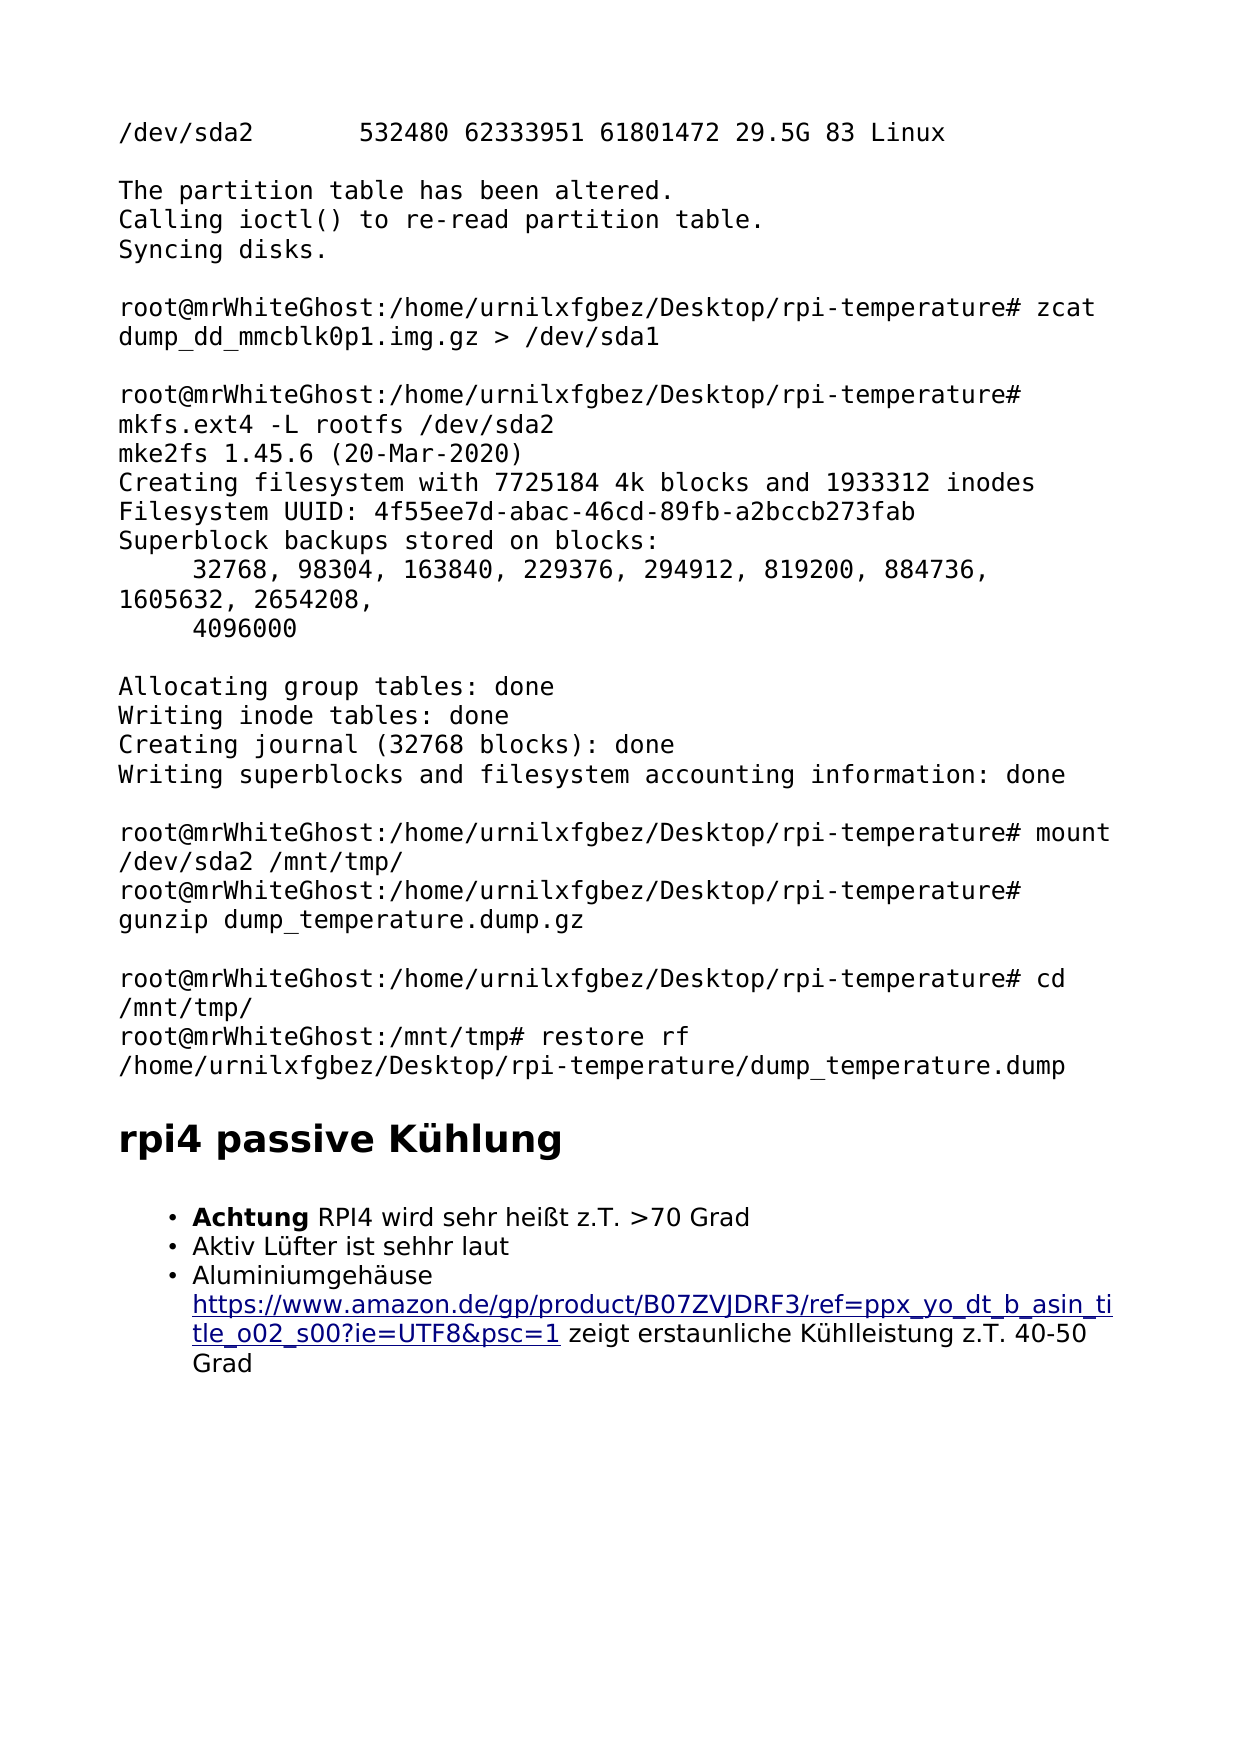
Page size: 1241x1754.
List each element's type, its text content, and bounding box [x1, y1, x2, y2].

text /dev/sda2 532480 62333951 61801472 29.5G 83 Linux The partition table has been altered. Calling ioctl() to re-read partition table. Syncing disks. root@mrWhiteGhost:/home/urnilxfgbez/Desktop/rpi-temperature# zcat dump_dd_mmcblk0p1.img.gz > /dev/sda1 root@mrWhiteGhost:/home/urnilxfgbez/Desktop/rpi-temperature# mkfs.ext4 -L rootfs /dev/sda2 mke2fs 1.45.6 (20-Mar-2020) Creating filesystem with 7725184 4k blocks and 1933312 inodes Filesystem UUID: 4f55ee7d-abac-46cd-89fb-a2bccb273fab Superblock backups stored on blocks: 32768, 98304, 163840, 229376, 294912, 819200, 884736, 1605632, 2654208, 4096000 Allocating group tables: done Writing inode tables: done Creating journal (32768 blocks): done Writing superblocks and filesystem accounting information: done root@mrWhiteGhost:/home/urnilxfgbez/Desktop/rpi-temperature# mount /dev/sda2 /mnt/tmp/ root@mrWhiteGhost:/home/urnilxfgbez/Desktop/rpi-temperature# gunzip dump_temperature.dump.gz root@mrWhiteGhost:/home/urnilxfgbez/Desktop/rpi-temperature# cd /mnt/tmp/ root@mrWhiteGhost:/mnt/tmp# restore rf /home/urnilxfgbez/Desktop/rpi-temperature/dump_temperature.dump [118, 118, 1122, 1081]
list Aluminiumgehäuse https://www.amazon.de/gp/product/B07ZVJDRF3/ref=ppx_yo_dt_b_asin_title_o02_s00?ie=UTF8&psc=1 zeigt erstaunliche Kühlleistung z.T. 40-50 Grad [177, 1261, 1122, 1378]
list Achtung RPI4 wird sehr heißt z.T. >70 Grad [177, 1203, 1122, 1232]
list Aktiv Lüfter ist sehhr laut [177, 1232, 1122, 1261]
subtitle rpi4 passive Kühlung [118, 1117, 1122, 1161]
